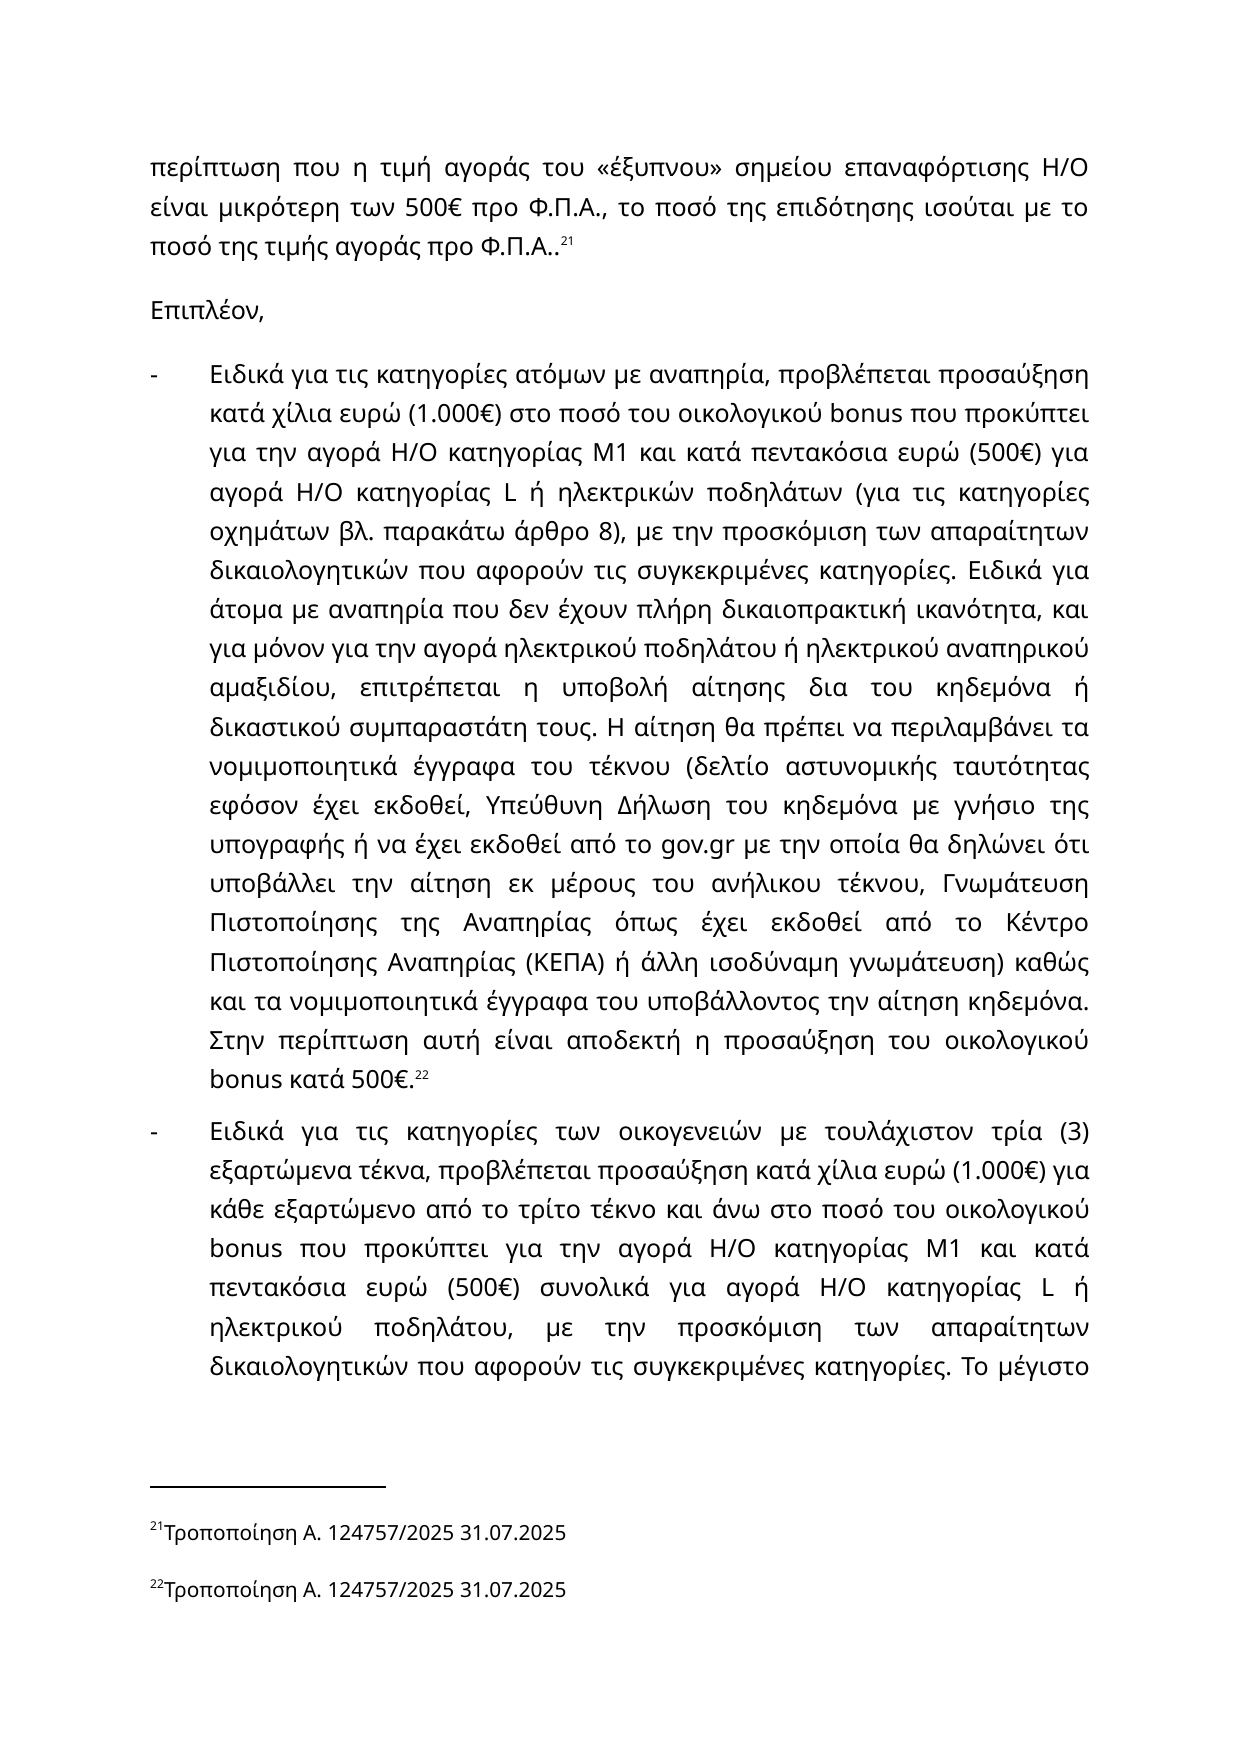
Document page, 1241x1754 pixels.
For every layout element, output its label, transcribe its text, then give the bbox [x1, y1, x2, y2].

list - Ειδικά για τις κατηγορίες ατόμων με αναπηρία, προβλέπεται προσαύξηση κατά χίλια ευρώ (1.000€) στο ποσό του οικολογικού bonus που προκύπτει για την αγορά Η/Ο κατηγορίας Μ1 και κατά πεντακόσια ευρώ (500€) για αγορά Η/Ο κατηγορίας L ή ηλεκτρικών ποδηλάτων (για τις κατηγορίες οχημάτων βλ. παρακάτω άρθρο 8), με την προσκόμιση των απαραίτητων δικαιολογητικών που αφορούν τις συγκεκριμένες κατηγορίες. Ειδικά για άτομα με αναπηρία που δεν έχουν πλήρη δικαιοπρακτική ικανότητα, και για μόνον για την αγορά ηλεκτρικού ποδηλάτου ή ηλεκτρικού αναπηρικού αμαξιδίου, επιτρέπεται η υποβολή αίτησης δια του κηδεμόνα ή δικαστικού συμπαραστάτη τους. Η αίτηση θα πρέπει να περιλαμβάνει τα νομιμοποιητικά έγγραφα του τέκνου (δελτίο αστυνομικής ταυτότητας εφόσον έχει εκδοθεί, Υπεύθυνη Δήλωση του κηδεμόνα με γνήσιο της υπογραφής ή να έχει εκδοθεί από το gov.gr με την οποία θα δηλώνει ότι υποβάλλει την αίτηση εκ μέρους του ανήλικου τέκνου, Γνωμάτευση Πιστοποίησης της Αναπηρίας όπως έχει εκδοθεί από το Κέντρο Πιστοποίησης Αναπηρίας (ΚΕΠΑ) ή άλλη ισοδύναμη γνωμάτευση) καθώς και τα νομιμοποιητικά έγγραφα του υποβάλλοντος την αίτηση κηδεμόνα. Στην περίπτωση αυτή είναι αποδεκτή η προσαύξηση του οικολογικού bonus κατά 500€. [150, 357, 1090, 1096]
text Τροποποίηση A. 124757/2025 31.07.2025 [150, 1576, 1090, 1604]
text Τροποποίηση A. 124757/2025 31.07.2025 [150, 1518, 1090, 1546]
text Επιπλέον, [150, 292, 1090, 327]
text περίπτωση που η τιμή αγοράς του «έξυπνου» σημείου επαναφόρτισης Η/Ο είναι μικρότερη των 500€ προ Φ.Π.Α., το ποσό της επιδότησης ισούται με το ποσό της τιμής αγοράς προ Φ.Π.Α.. [150, 150, 1090, 262]
list - Ειδικά για τις κατηγορίες των οικογενειών με τουλάχιστον τρία (3) εξαρτώμενα τέκνα, προβλέπεται προσαύξηση κατά χίλια ευρώ (1.000€) για κάθε εξαρτώμενο από το τρίτο τέκνο και άνω στο ποσό του οικολογικού bonus που προκύπτει για την αγορά Η/Ο κατηγορίας Μ1 και κατά πεντακόσια ευρώ (500€) συνολικά για αγορά Η/Ο κατηγορίας L ή ηλεκτρικού ποδηλάτου, με την προσκόμιση των απαραίτητων δικαιολογητικών που αφορούν τις συγκεκριμένες κατηγορίες. Το μέγιστο [150, 1113, 1090, 1382]
